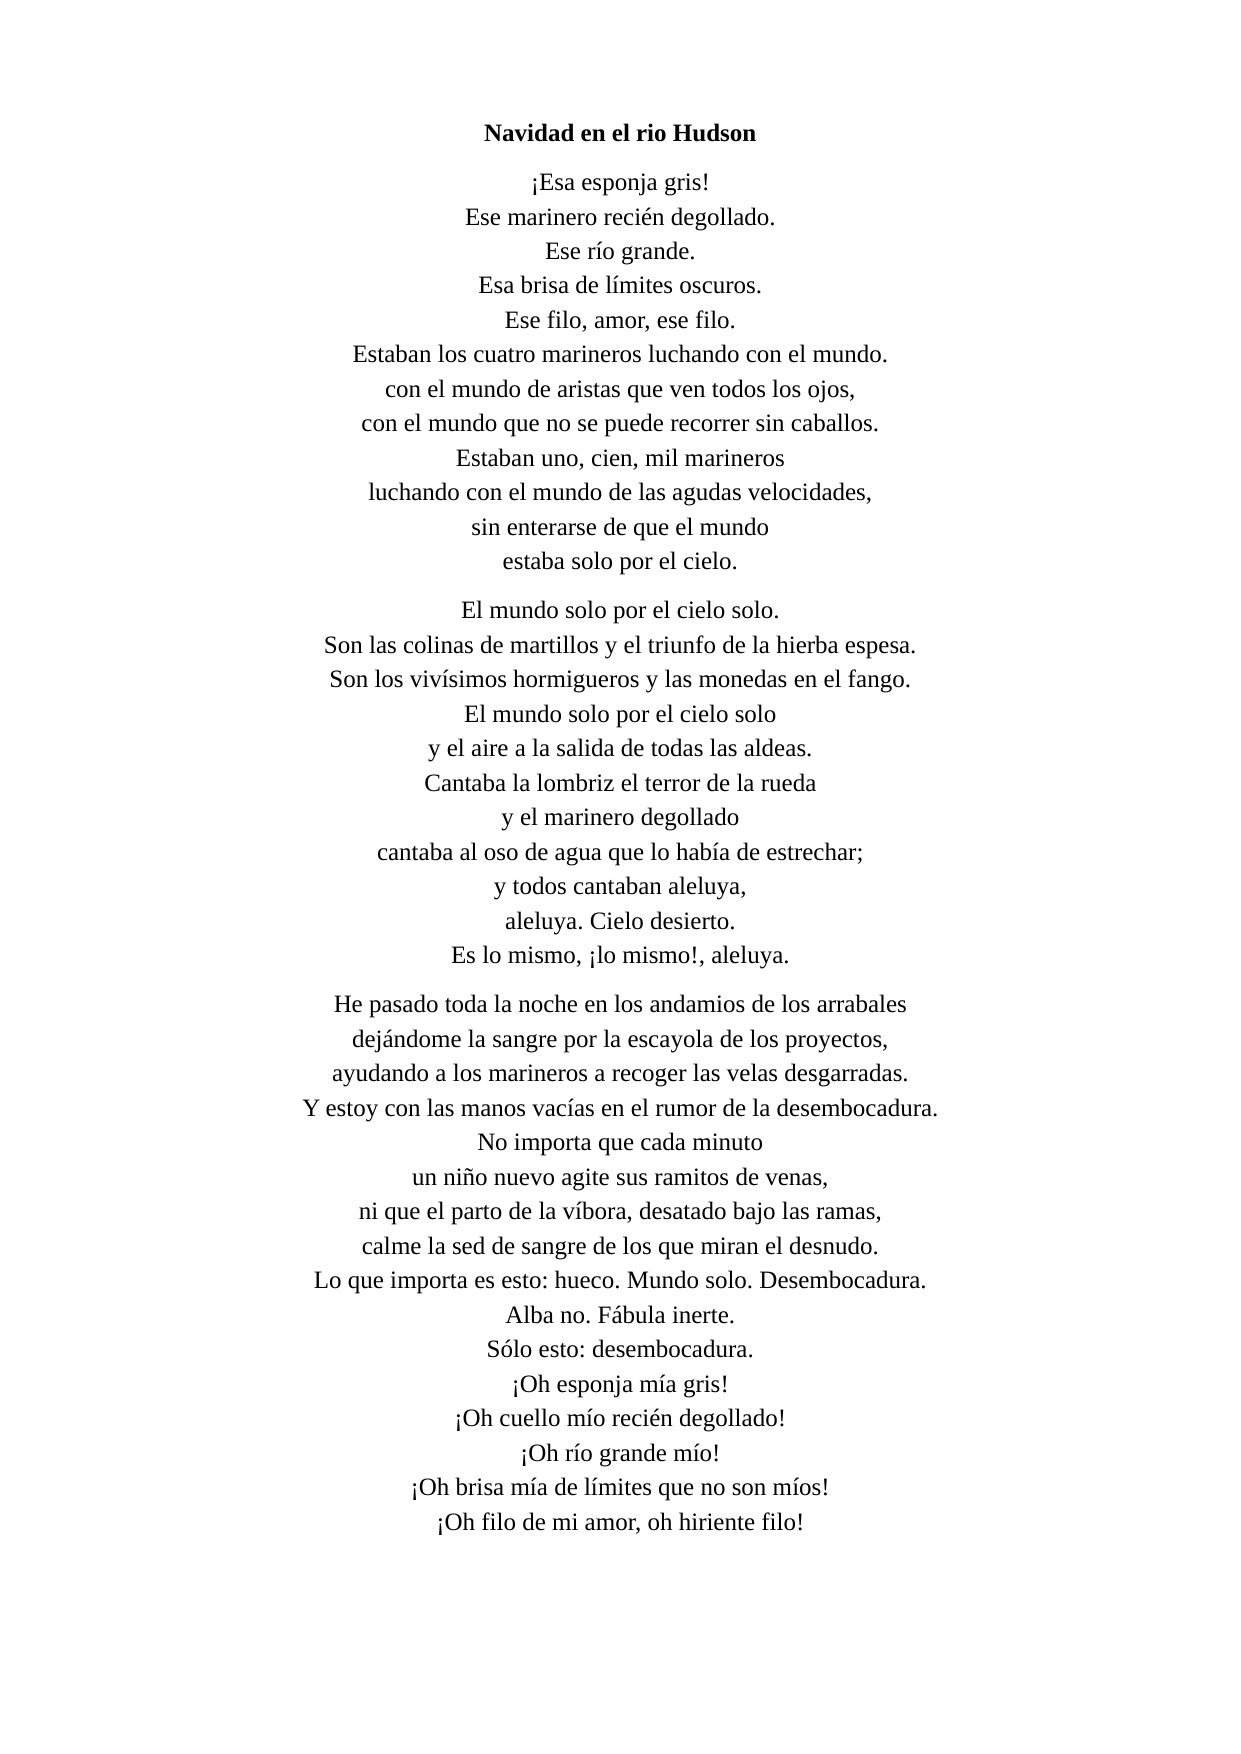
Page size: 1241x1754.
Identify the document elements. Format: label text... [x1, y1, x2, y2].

text He pasado toda la noche en los andamios de los arrabales dejándome la sangre por la escayola de los proyectos, ayudando a los marineros a recoger las velas desgarradas. Y estoy con las manos vacías en el rumor de la desembocadura. No importa que cada minuto un niño nuevo agite sus ramitos de venas, ni que el parto de la víbora, desatado bajo las ramas, calme la sed de sangre de los que miran el desnudo. Lo que importa es esto: hueco. Mundo solo. Desembocadura. Alba no. Fábula inerte. Sólo esto: desembocadura. ¡Oh esponja mía gris! ¡Oh cuello mío recién degollado! ¡Oh río grande mío! ¡Oh brisa mía de límites que no son míos! ¡Oh filo de mi amor, oh hiriente filo! [118, 989, 1122, 1535]
text Navidad en el rio Hudson [118, 118, 1122, 147]
text ¡Esa esponja gris! Ese marinero recién degollado. Ese río grande. Esa brisa de límites oscuros. Ese filo, amor, ese filo. Estaban los cuatro marineros luchando con el mundo. con el mundo de aristas que ven todos los ojos, con el mundo que no se puede recorrer sin caballos. Estaban uno, cien, mil marineros luchando con el mundo de las agudas velocidades, sin enterarse de que el mundo estaba solo por el cielo. [118, 167, 1122, 575]
text El mundo solo por el cielo solo. Son las colinas de martillos y el triunfo de la hierba espesa. Son los vivísimos hormigueros y las monedas en el fango. El mundo solo por el cielo solo y el aire a la salida de todas las aldeas. Cantaba la lombriz el terror de la rueda y el marinero degollado cantaba al oso de agua que lo había de estrechar; y todos cantaban aleluya, aleluya. Cielo desierto. Es lo mismo, ¡lo mismo!, aleluya. [118, 596, 1122, 969]
